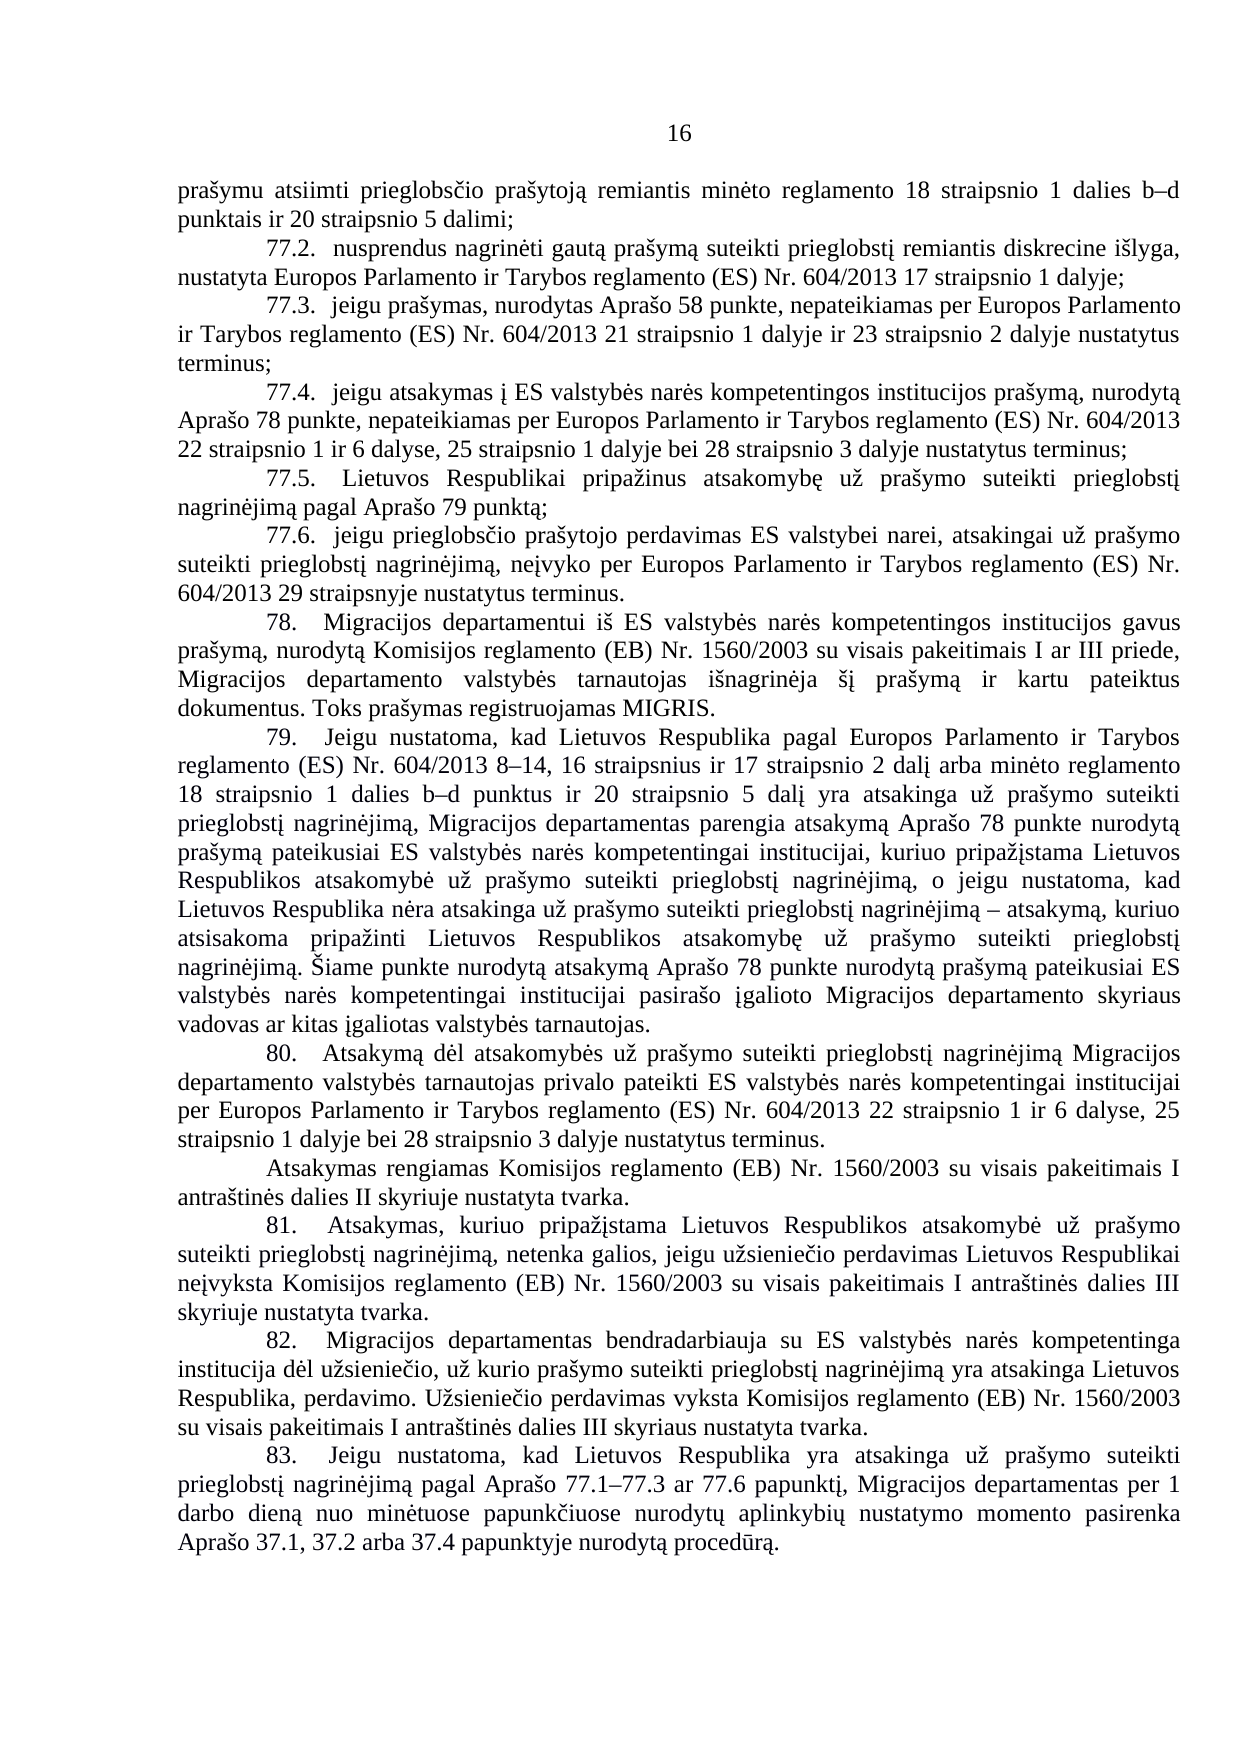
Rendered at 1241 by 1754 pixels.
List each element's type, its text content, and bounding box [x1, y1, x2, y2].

text 82. Migracijos departamentas bendradarbiauja su ES valstybės narės kompetentinga institucija dėl užsieniečio, už kurio prašymo suteikti prieglobstį nagrinėjimą yra atsakinga Lietuvos Respublika, perdavimo. Užsieniečio perdavimas vyksta Komisijos reglamento (EB) Nr. 1560/2003 su visais pakeitimais I antraštinės dalies III skyriaus nustatyta tvarka. [177, 1326, 1181, 1441]
text 79. Jeigu nustatoma, kad Lietuvos Respublika pagal Europos Parlamento ir Tarybos reglamento (ES) Nr. 604/2013 8–14, 16 straipsnius ir 17 straipsnio 2 dalį arba minėto reglamento 18 straipsnio 1 dalies b–d punktus ir 20 straipsnio 5 dalį yra atsakinga už prašymo suteikti prieglobstį nagrinėjimą, Migracijos departamentas parengia atsakymą Aprašo 78 punkte nurodytą prašymą pateikusiai ES valstybės narės kompetentingai institucijai, kuriuo pripažįstama Lietuvos Respublikos atsakomybė už prašymo suteikti prieglobstį nagrinėjimą, o jeigu nustatoma, kad Lietuvos Respublika nėra atsakinga už prašymo suteikti prieglobstį nagrinėjimą – atsakymą, kuriuo atsisakoma pripažinti Lietuvos Respublikos atsakomybę už prašymo suteikti prieglobstį nagrinėjimą. Šiame punkte nurodytą atsakymą Aprašo 78 punkte nurodytą prašymą pateikusiai ES valstybės narės kompetentingai institucijai pasirašo įgalioto Migracijos departamento skyriaus vadovas ar kitas įgaliotas valstybės tarnautojas. [177, 722, 1181, 1038]
text 77.3. jeigu prašymas, nurodytas Aprašo 58 punkte, nepateikiamas per Europos Parlamento ir Tarybos reglamento (ES) Nr. 604/2013 21 straipsnio 1 dalyje ir 23 straipsnio 2 dalyje nustatytus terminus; [177, 291, 1181, 377]
text 80. Atsakymą dėl atsakomybės už prašymo suteikti prieglobstį nagrinėjimą Migracijos departamento valstybės tarnautojas privalo pateikti ES valstybės narės kompetentingai institucijai per Europos Parlamento ir Tarybos reglamento (ES) Nr. 604/2013 22 straipsnio 1 ir 6 dalyse, 25 straipsnio 1 dalyje bei 28 straipsnio 3 dalyje nustatytus terminus. [177, 1038, 1181, 1153]
text 81. Atsakymas, kuriuo pripažįstama Lietuvos Respublikos atsakomybė už prašymo suteikti prieglobstį nagrinėjimą, netenka galios, jeigu užsieniečio perdavimas Lietuvos Respublikai neįvyksta Komisijos reglamento (EB) Nr. 1560/2003 su visais pakeitimais I antraštinės dalies III skyriuje nustatyta tvarka. [177, 1211, 1181, 1326]
text 77.2. nusprendus nagrinėti gautą prašymą suteikti prieglobstį remiantis diskrecine išlyga, nustatyta Europos Parlamento ir Tarybos reglamento (ES) Nr. 604/2013 17 straipsnio 1 dalyje; [177, 233, 1181, 291]
text 77.6. jeigu prieglobsčio prašytojo perdavimas ES valstybei narei, atsakingai už prašymo suteikti prieglobstį nagrinėjimą, neįvyko per Europos Parlamento ir Tarybos reglamento (ES) Nr. 604/2013 29 straipsnyje nustatytus terminus. [177, 521, 1181, 607]
text Atsakymas rengiamas Komisijos reglamento (EB) Nr. 1560/2003 su visais pakeitimais I antraštinės dalies II skyriuje nustatyta tvarka. [177, 1153, 1181, 1211]
text 83. Jeigu nustatoma, kad Lietuvos Respublika yra atsakinga už prašymo suteikti prieglobstį nagrinėjimą pagal Aprašo 77.1–77.3 ar 77.6 papunktį, Migracijos departamentas per 1 darbo dieną nuo minėtuose papunkčiuose nurodytų aplinkybių nustatymo momento pasirenka Aprašo 37.1, 37.2 arba 37.4 papunktyje nurodytą procedūrą. [177, 1441, 1181, 1556]
text 77.5. Lietuvos Respublikai pripažinus atsakomybę už prašymo suteikti prieglobstį nagrinėjimą pagal Aprašo 79 punktą; [177, 463, 1181, 521]
text 77.4. jeigu atsakymas į ES valstybės narės kompetentingos institucijos prašymą, nurodytą Aprašo 78 punkte, nepateikiamas per Europos Parlamento ir Tarybos reglamento (ES) Nr. 604/2013 22 straipsnio 1 ir 6 dalyse, 25 straipsnio 1 dalyje bei 28 straipsnio 3 dalyje nustatytus terminus; [177, 377, 1181, 463]
text 78. Migracijos departamentui iš ES valstybės narės kompetentingos institucijos gavus prašymą, nurodytą Komisijos reglamento (EB) Nr. 1560/2003 su visais pakeitimais I ar III priede, Migracijos departamento valstybės tarnautojas išnagrinėja šį prašymą ir kartu pateiktus dokumentus. Toks prašymas registruojamas MIGRIS. [177, 607, 1181, 722]
text prašymu atsiimti prieglobsčio prašytoją remiantis minėto reglamento 18 straipsnio 1 dalies b–d punktais ir 20 straipsnio 5 dalimi; [177, 176, 1181, 233]
